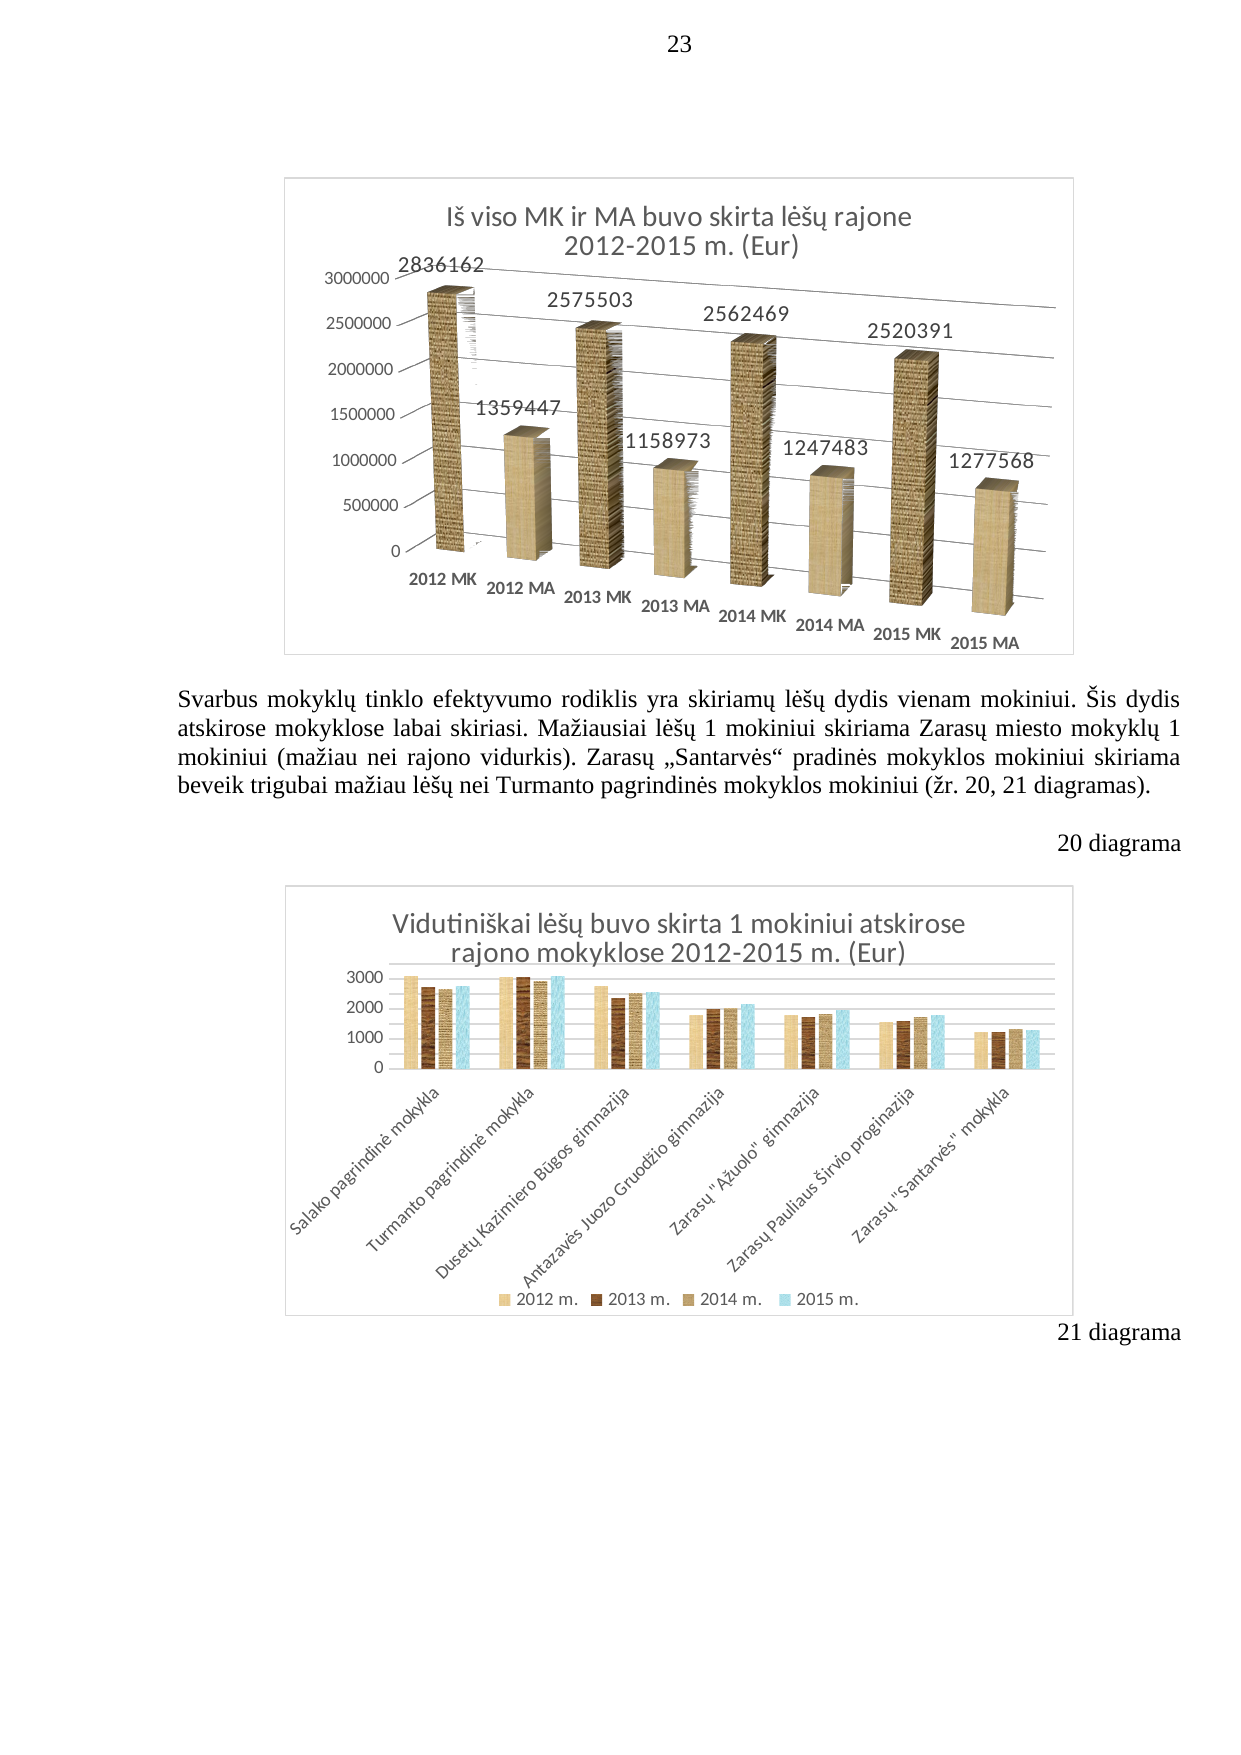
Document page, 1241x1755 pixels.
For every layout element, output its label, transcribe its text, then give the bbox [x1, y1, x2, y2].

text Svarbus mokyklų tinklo efektyvumo rodiklis yra skiriamų lėšų dydis vienam mokiniui. Šis dydis atskirose mokyklose labai skiriasi. Mažiausiai lėšų 1 mokiniui skiriama Zarasų miesto mokyklų 1 mokiniui (mažiau nei rajono vidurkis). Zarasų „Santarvės“ pradinės mokyklos mokiniui skiriama beveik trigubai mažiau lėšų nei Turmanto pagrindinės mokyklos mokiniui (žr. 20, 21 diagramas). [177, 684, 1181, 799]
text 20 diagrama [177, 828, 1181, 857]
text 21 diagrama [177, 1317, 1181, 1345]
